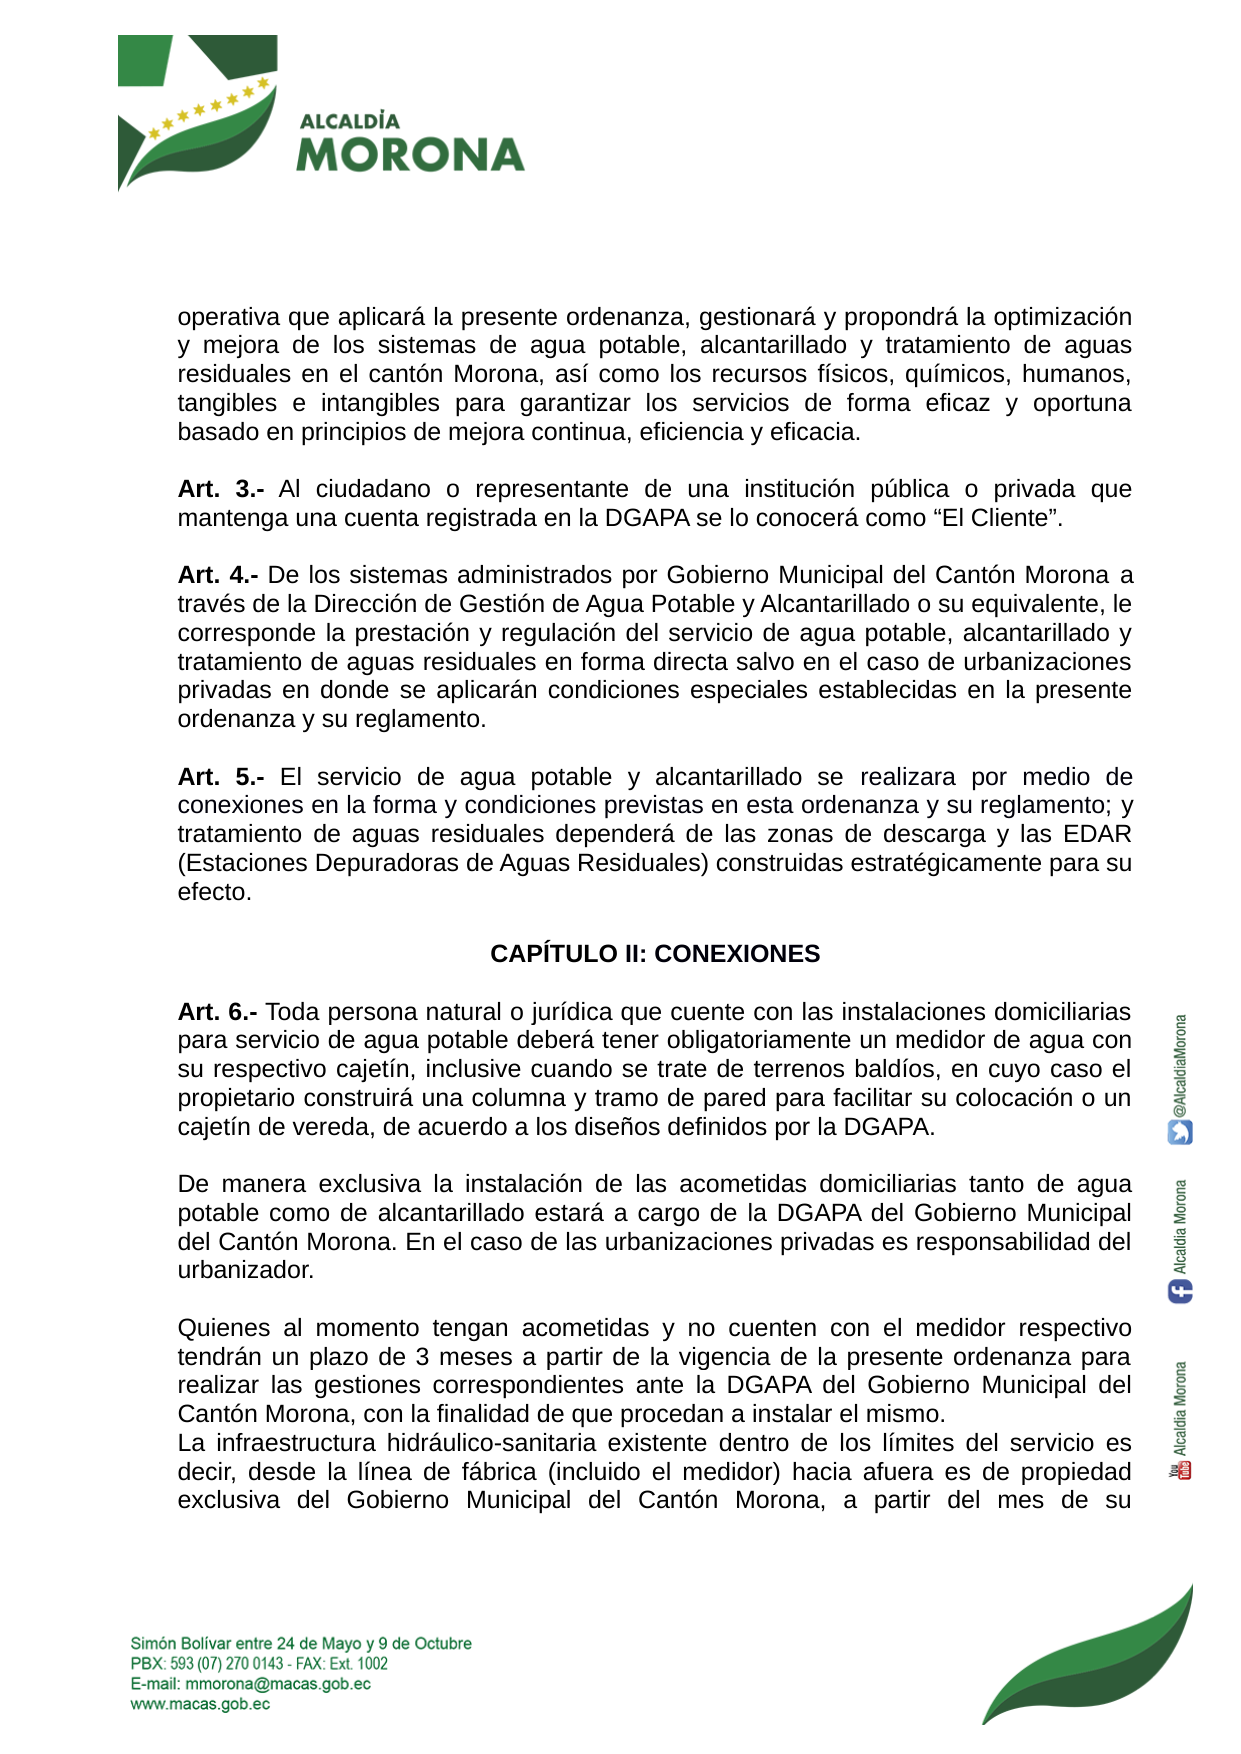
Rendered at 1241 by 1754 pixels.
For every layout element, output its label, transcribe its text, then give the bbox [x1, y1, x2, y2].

text Quienes al momento tengan acometidas y no cuenten con el medidor respectivo tendrán un plazo de 3 meses a partir de la vigencia de la presente ordenanza para realizar las gestiones correspondientes ante la DGAPA del Gobierno Municipal del Cantón Morona, con la finalidad de que procedan a instalar el mismo. [177, 1313, 1134, 1428]
text De manera exclusiva la instalación de las acometidas domiciliarias tanto de agua potable como de alcantarillado estará a cargo de la DGAPA del Gobierno Municipal del Cantón Morona. En el caso de las urbanizaciones privadas es responsabilidad del urbanizador. [177, 1169, 1134, 1284]
subtitle CAPÍTULO II: CONEXIONES [177, 939, 1134, 968]
text Art. 3.- Al ciudadano o representante de una institución pública o privada que mantenga una cuenta registrada en la DGAPA se lo conocerá como “El Cliente”. [177, 474, 1134, 532]
text Art. 4.- De los sistemas administrados por Gobierno Municipal del Cantón Morona a través de la Dirección de Gestión de Agua Potable y Alcantarillado o su equivalente, le corresponde la prestación y regulación del servicio de agua potable, alcantarillado y tratamiento de aguas residuales en forma directa salvo en el caso de urbanizaciones privadas en donde se aplicarán condiciones especiales establecidas en la presente ordenanza y su reglamento. [177, 561, 1134, 733]
text Art. 5.- El servicio de agua potable y alcantarillado se realizara por medio de conexiones en la forma y condiciones previstas en esta ordenanza y su reglamento; y tratamiento de aguas residuales dependerá de las zonas de descarga y las EDAR (Estaciones Depuradoras de Aguas Residuales) construidas estratégicamente para su efecto. [177, 762, 1134, 906]
text operativa que aplicará la presente ordenanza, gestionará y propondrá la optimización y mejora de los sistemas de agua potable, alcantarillado y tratamiento de aguas residuales en el cantón Morona, así como los recursos físicos, químicos, humanos, tangibles e intangibles para garantizar los servicios de forma eficaz y oportuna basado en principios de mejora continua, eficiencia y eficacia. [177, 302, 1134, 446]
text La infraestructura hidráulico-sanitaria existente dentro de los límites del servicio es decir, desde la línea de fábrica (incluido el medidor) hacia afuera es de propiedad exclusiva del Gobierno Municipal del Cantón Morona, a partir del mes de su [177, 1428, 1134, 1514]
picture [118, 35, 1193, 1725]
text Art. 6.- Toda persona natural o jurídica que cuente con las instalaciones domiciliarias para servicio de agua potable deberá tener obligatoriamente un medidor de agua con su respectivo cajetín, inclusive cuando se trate de terrenos baldíos, en cuyo caso el propietario construirá una columna y tramo de pared para facilitar su colocación o un cajetín de vereda, de acuerdo a los diseños definidos por la DGAPA. [177, 997, 1134, 1140]
